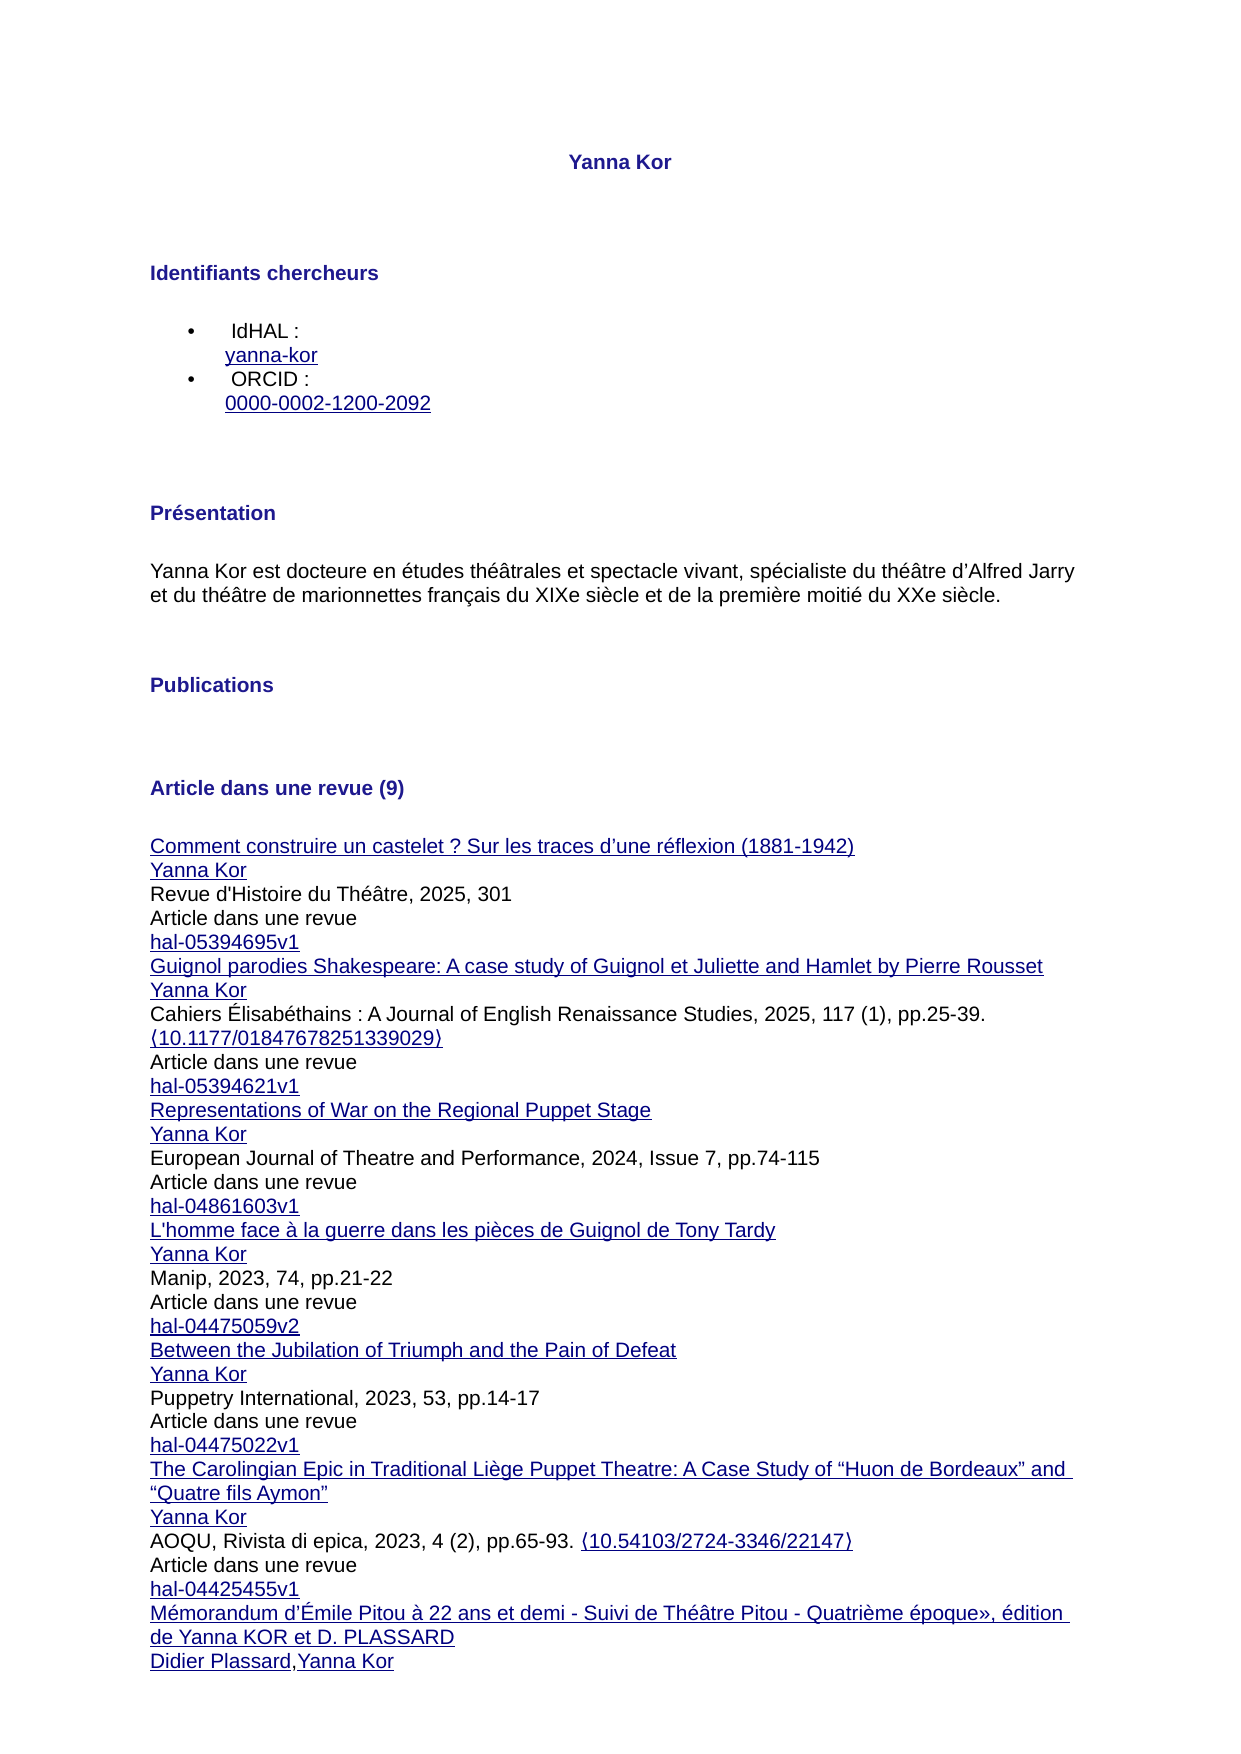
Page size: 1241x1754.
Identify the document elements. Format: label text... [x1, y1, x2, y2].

table_cell Mémorandum d’Émile Pitou à 22 ans et demi - Suivi de Théâtre Pitou - Quatrième époque», édition de Yanna KOR et D. PLASSARD Didier Plassard,Yanna Kor [150, 1601, 1090, 1673]
table_cell The Carolingian Epic in Traditional Liège Puppet Theatre: A Case Study of “Huon de Bordeaux” and “Quatre fils Aymon” Yanna Kor AOQU, Rivista di epica, 2023, 4 (2), pp.65-93. ⟨10.54103/2724-3346/22147⟩ Article dans une revue hal-04425455v1 [150, 1457, 1090, 1601]
table_cell Representations of War on the Regional Puppet Stage Yanna Kor European Journal of Theatre and Performance, 2024, Issue 7, pp.74-115 Article dans une revue hal-04861603v1 [150, 1098, 1090, 1218]
subtitle Yanna Kor [150, 150, 1090, 174]
table_cell L'homme face à la guerre dans les pièces de Guignol de Tony Tardy Yanna Kor Manip, 2023, 74, pp.21-22 Article dans une revue hal-04475059v2 [150, 1218, 1090, 1337]
list IdHAL : [187, 319, 1090, 343]
list 0000-0002-1200-2092 [187, 391, 1090, 414]
table_cell Between the Jubilation of Triumph and the Pain of Defeat Yanna Kor Puppetry International, 2023, 53, pp.14-17 Article dans une revue hal-04475022v1 [150, 1338, 1090, 1457]
subtitle Publications [150, 673, 1090, 697]
subtitle Article dans une revue (9) [150, 776, 1090, 800]
list ORCID : [187, 367, 1090, 391]
subtitle Identifiants chercheurs [150, 260, 1090, 284]
table_cell Guignol parodies Shakespeare: A case study of Guignol et Juliette and Hamlet by Pierre Rousset Yanna Kor Cahiers Élisabéthains : A Journal of English Renaissance Studies, 2025, 117 (1), pp.25-39. ⟨10.1177/01847678251339029⟩ Article dans une revue hal-05394621v1 [150, 954, 1090, 1098]
text Yanna Kor est docteure en études théâtrales et spectacle vivant, spécialiste du théâtre d’Alfred Jarry et du théâtre de marionnettes français du XIXe siècle et de la première moitié du XXe siècle. [150, 559, 1090, 607]
list yanna-kor [187, 343, 1090, 367]
subtitle Présentation [150, 501, 1090, 525]
table_header Comment construire un castelet ? Sur les traces d’une réflexion (1881-1942) Yanna Kor Revue d'Histoire du Théâtre, 2025, 301 Article dans une revue hal-05394695v1 [150, 834, 1090, 954]
